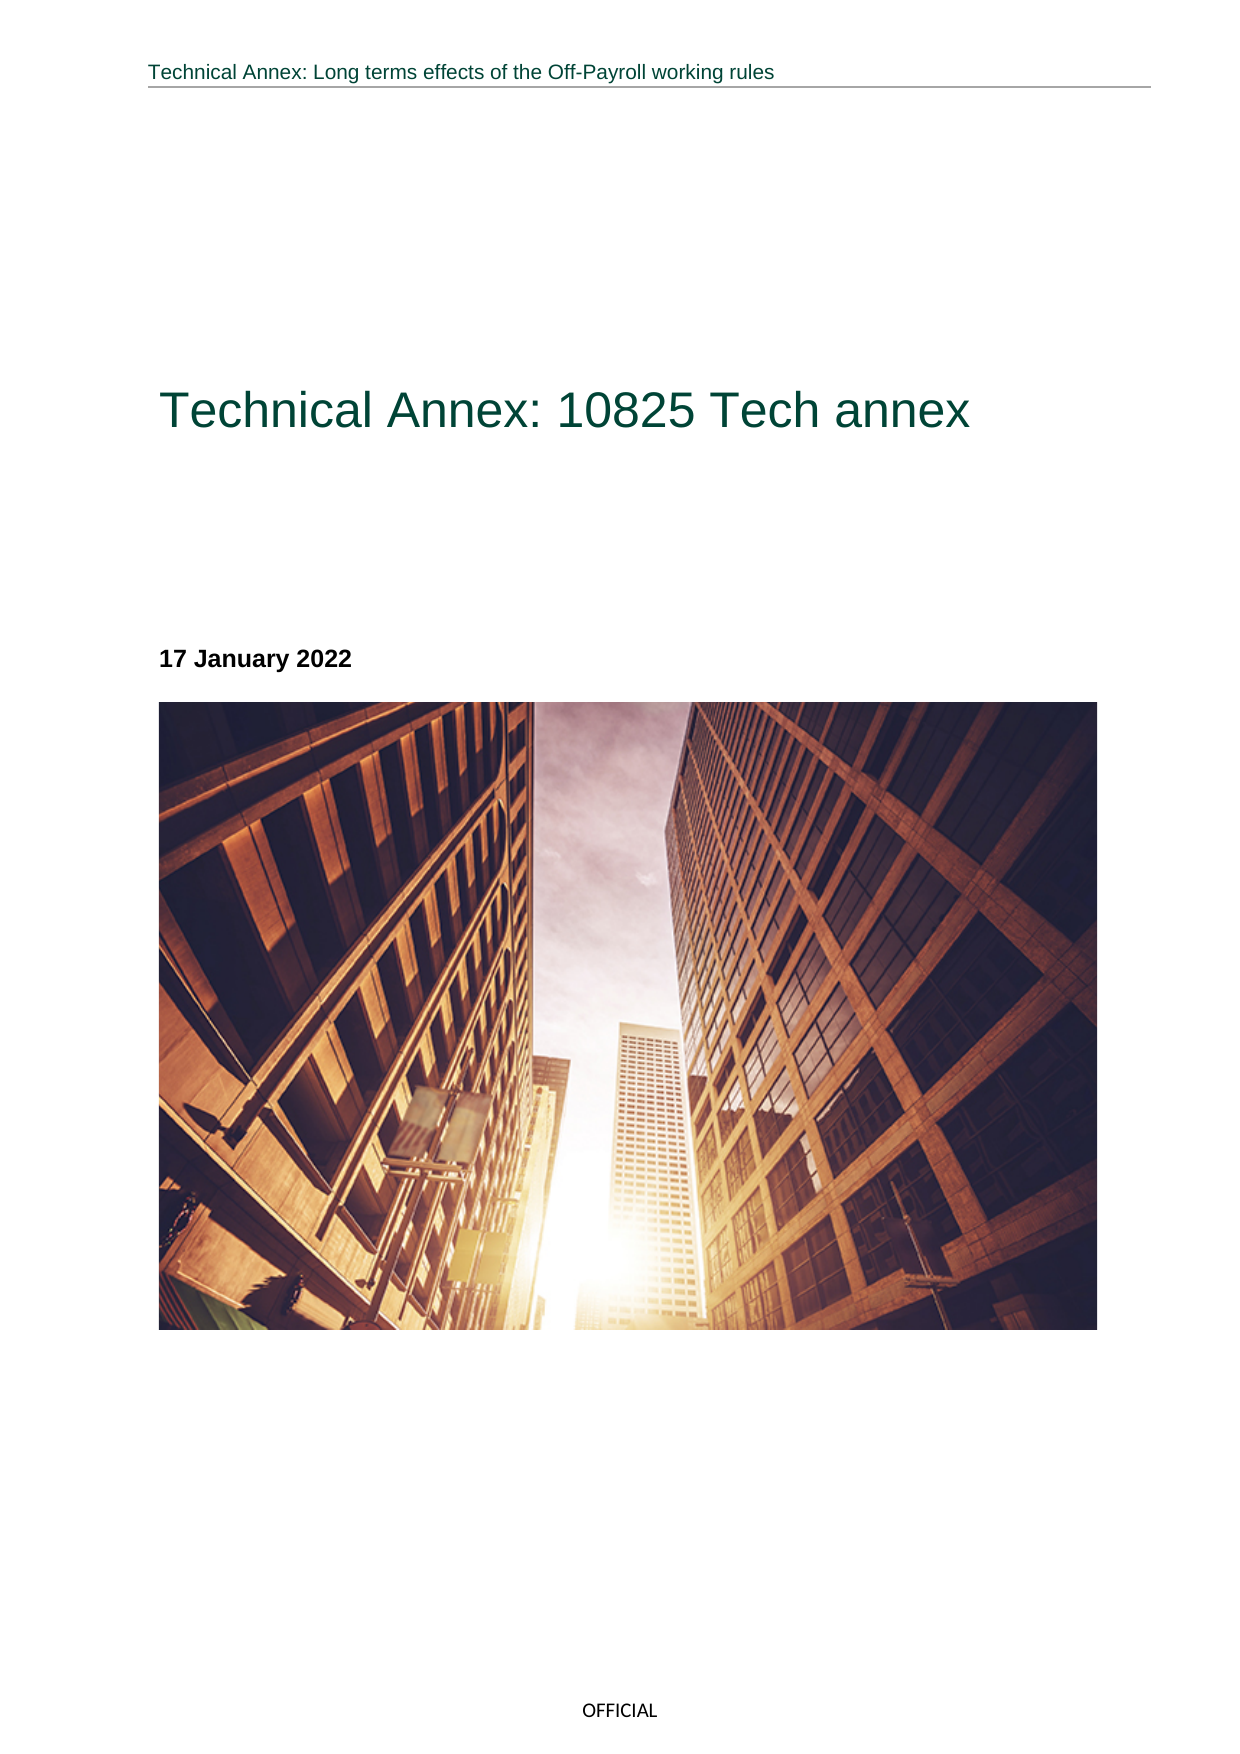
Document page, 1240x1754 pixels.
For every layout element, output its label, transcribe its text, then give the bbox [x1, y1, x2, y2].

table_cell 17 January 2022 [148, 644, 1108, 703]
table_cell [148, 614, 1108, 644]
table_cell HMRC [148, 532, 1108, 614]
table_cell [148, 502, 1108, 532]
table_header [148, 148, 1108, 384]
table_cell [148, 703, 1108, 1550]
table_cell Technical Annex: Long terms effects of the Off-Payroll working rules [148, 384, 1108, 502]
